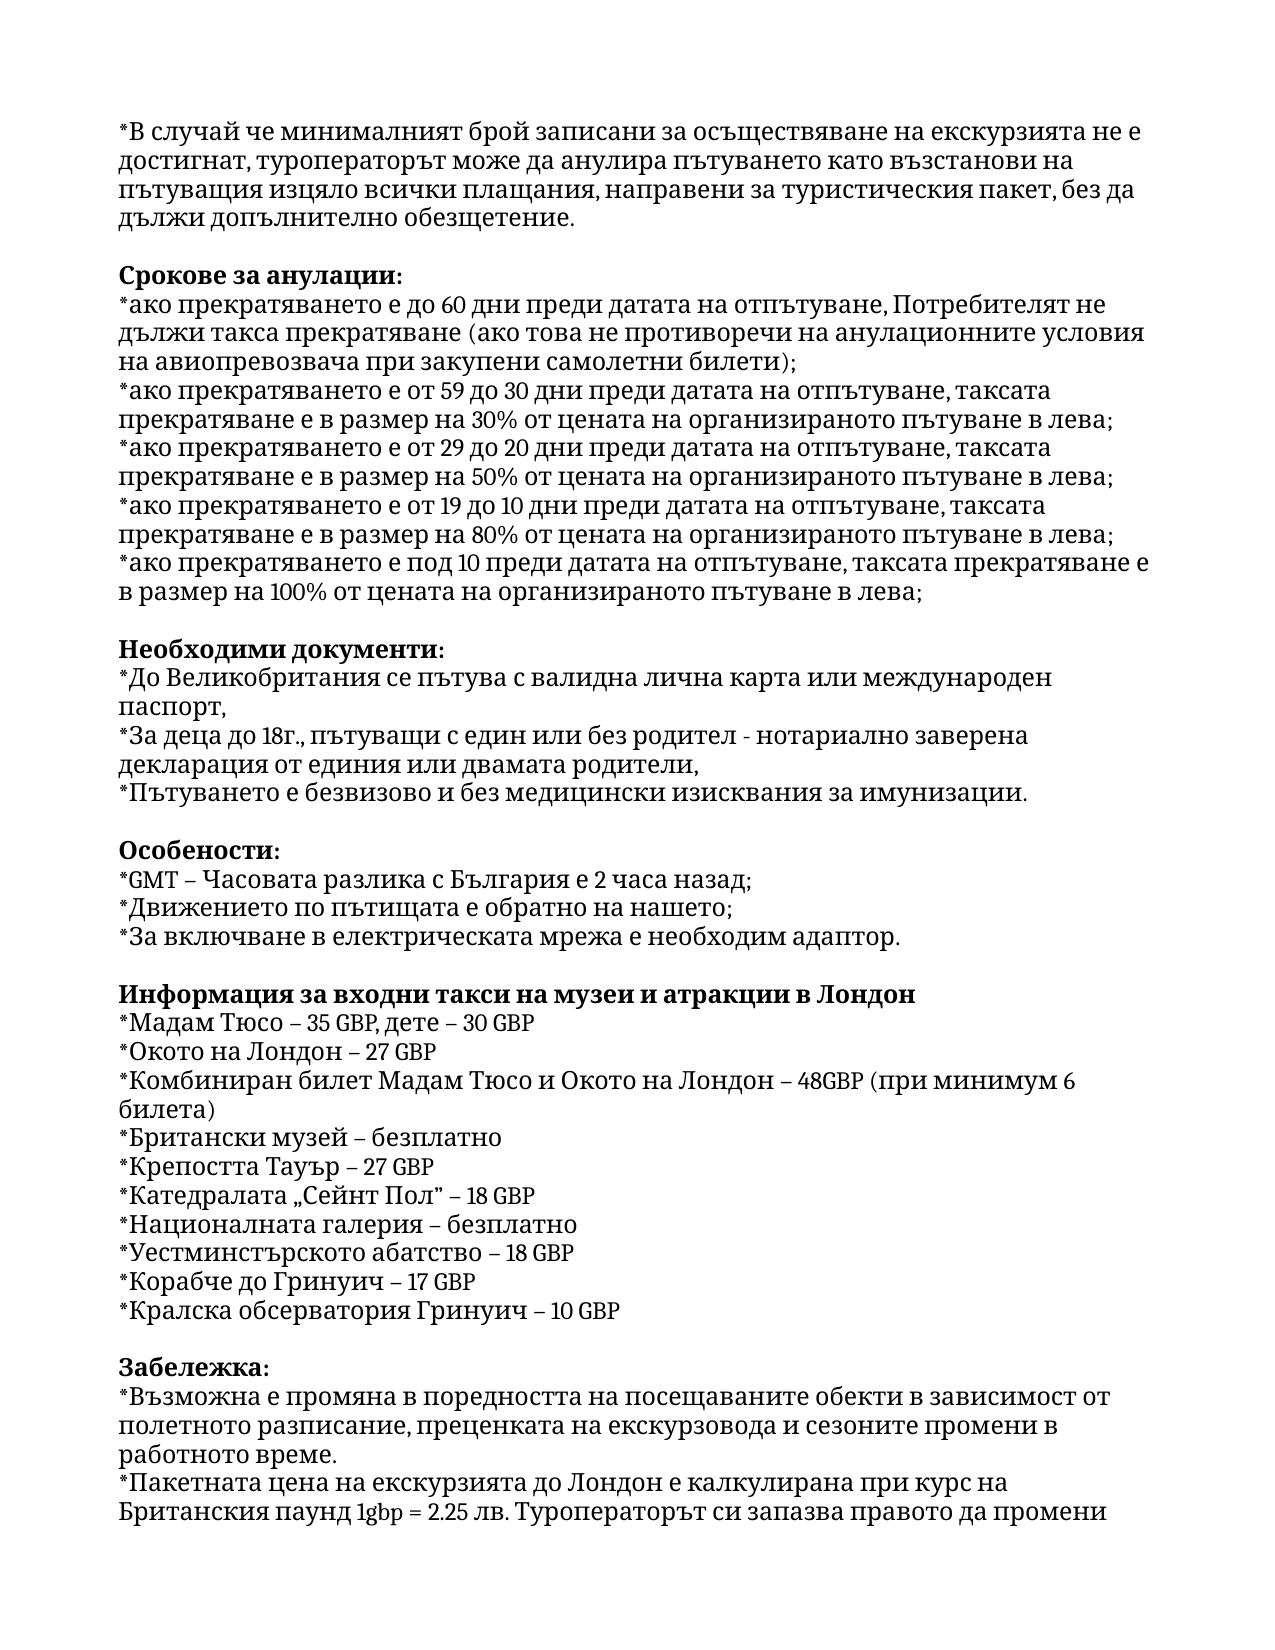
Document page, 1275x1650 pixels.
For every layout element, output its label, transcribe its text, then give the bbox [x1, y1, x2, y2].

text *ако прекратяването е от 59 до 30 дни преди датата на отпътуване, таксата прекратяване е в размер на 30% от цената на организираното пътуване в лева; [118, 377, 1157, 434]
text *Движението по пътищата е обратно на нашето; [118, 894, 1157, 923]
text *ако прекратяването е под 10 преди датата на отпътуване, таксата прекратяване е в размер на 100% от цената на организираното пътуване в лева; [118, 549, 1157, 607]
text Забележка: [118, 1354, 1157, 1383]
text *Катедралата „Сейнт Пол” – 18 GBP [118, 1182, 1157, 1211]
text *Британски музей – безплатно [118, 1124, 1157, 1153]
text *ако прекратяването е от 19 до 10 дни преди датата на отпътуване, таксата прекратяване е в размер на 80% от цената на организираното пътуване в лева; [118, 492, 1157, 549]
text *В случай че минималният брой записани за осъществяване на екскурзията не е достигнат, туроператорът може да анулира пътуването като възстанови на пътуващия изцяло всички плащания, направени за туристическия пакет, без да дължи допълнително обезщетение. [118, 118, 1157, 233]
text *ако прекратяването е до 60 дни преди датата на отпътуване, Потребителят не дължи такса прекратяване (ако това не противоречи на анулационните условия на авиопревозвача при закупени самолетни билети); [118, 291, 1157, 377]
text Информация за входни такси на музеи и атракции в Лондон [118, 981, 1157, 1009]
text *GMT – Часовата разлика с България е 2 часа назад; [118, 866, 1157, 894]
text *Националната галерия – безплатно [118, 1211, 1157, 1239]
text *Окото на Лондон – 27 GBP [118, 1038, 1157, 1067]
text *ако прекратяването е от 29 до 20 дни преди датата на отпътуване, таксата прекратяване е в размер на 50% от цената на организираното пътуване в лева; [118, 434, 1157, 492]
text Необходими документи: [118, 636, 1157, 664]
text *Възможна е промяна в поредността на посещаваните обекти в зависимост от полетното разписание, преценката на екскурзовода и сезоните промени в работното време. [118, 1383, 1157, 1469]
text *Комбиниран билет Мадам Тюсо и Окото на Лондон – 48GBP (при минимум 6 билета) [118, 1067, 1157, 1124]
text *Пакетната цена на екскурзията до Лондон е калкулирана при курс на Британския паунд 1gbp = 2.25 лв. Туроператорът си запазва правото да промени [118, 1469, 1157, 1527]
text *Кралска обсерватория Гринуич – 10 GBP [118, 1297, 1157, 1326]
text *За включване в електрическата мрежа е необходим адаптор. [118, 923, 1157, 952]
text *Крепостта Тауър – 27 GBP [118, 1153, 1157, 1182]
text *Корабче до Гринуич – 17 GBP [118, 1268, 1157, 1297]
text *Мадам Тюсо – 35 GBP, дете – 30 GBP [118, 1009, 1157, 1038]
text Особености: [118, 837, 1157, 866]
text *Пътуването е безвизово и без медицински изисквания за имунизации. [118, 779, 1157, 808]
text *До Великобритания се пътува с валидна лична карта или международен паспорт, [118, 664, 1157, 722]
text Срокове за анулации: [118, 262, 1157, 291]
text *Уестминстърското абатство – 18 GBP [118, 1239, 1157, 1268]
text *За деца до 18г., пътуващи с един или без родител - нотариално заверена декларация от единия или двамата родители, [118, 722, 1157, 779]
